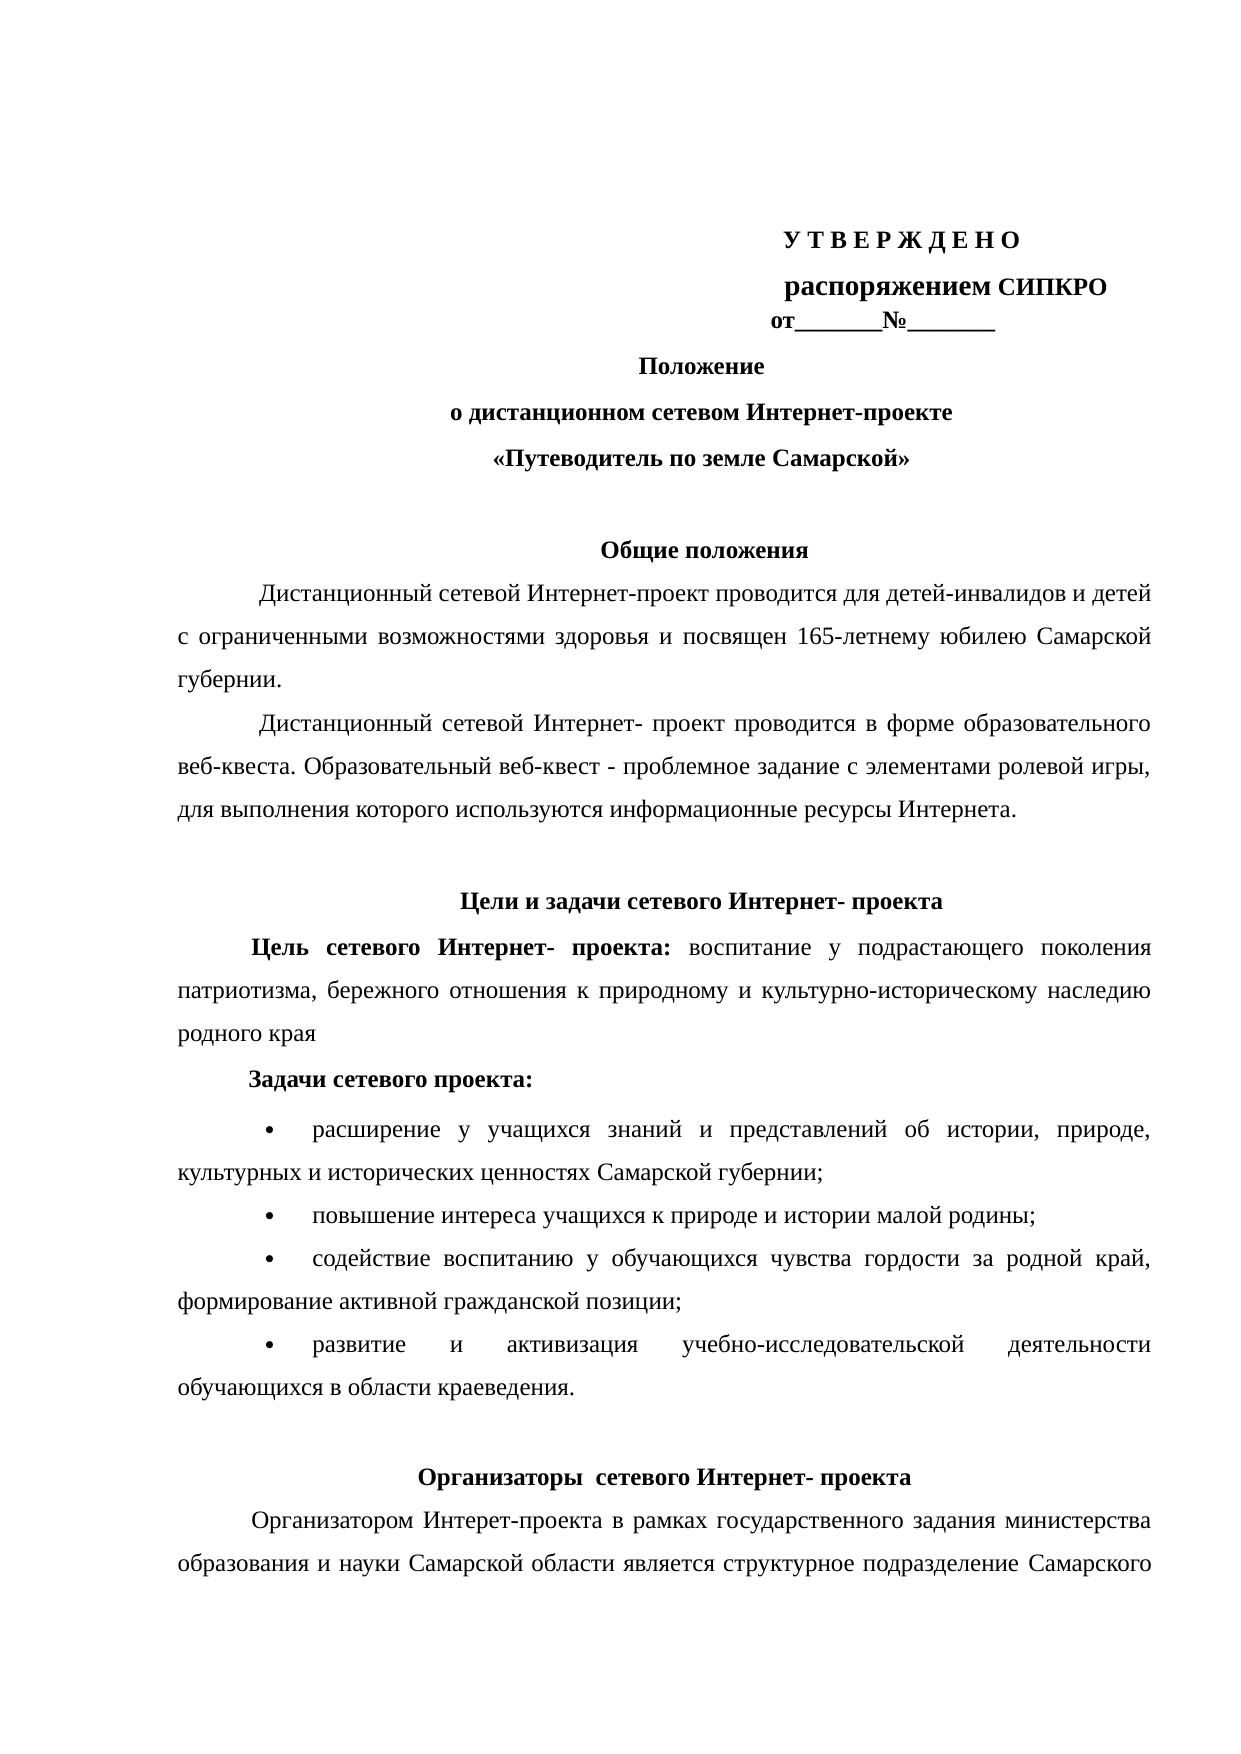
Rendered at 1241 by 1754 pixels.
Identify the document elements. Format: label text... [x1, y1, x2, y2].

text Положение [177, 351, 1152, 380]
list повышение интереса учащихся к природе и истории малой родины; [177, 1200, 1152, 1229]
text Организаторы сетевого Интернет- проекта [177, 1462, 1152, 1490]
text Цели и задачи сетевого Интернет- проекта [177, 886, 1152, 915]
list содействие воспитанию у обучающихся чувства гордости за родной край, формирование активной гражданской позиции; [177, 1243, 1152, 1315]
text У Т В Е Р Ж Д Е Н О [177, 225, 1152, 254]
text Организатором Интерет-проекта в рамках государственного задания министерства образования и науки Самарской области является структурное подразделение Самарского [177, 1505, 1152, 1577]
text о дистанционном сетевом Интернет-проекте [177, 397, 1152, 426]
text от_______№_______ [177, 305, 1152, 334]
text Дистанционный сетевой Интернет- проект проводится в форме образовательного веб-квеста. Образовательный веб-квест - проблемное задание c элементами ролевой игры, для выполнения которого используются информационные ресурсы Интернета. [177, 708, 1152, 823]
text Задачи сетевого проекта: [177, 1064, 1152, 1093]
text Общие положения [177, 535, 1152, 564]
text распоряжением СИПКРО [177, 268, 1152, 302]
text Цель сетевого Интернет- проекта: воспитание у подрастающего поколения патриотизма, бережного отношения к природному и культурно-историческому наследию родного края [177, 932, 1152, 1047]
text Дистанционный сетевой Интернет-проект проводится для детей-инвалидов и детей с ограниченными возможностями здоровья и посвящен 165-летнему юбилею Самарской губернии. [177, 578, 1152, 693]
list развитие и активизация учебно-исследовательской деятельности обучающихся в области краеведения. [177, 1329, 1152, 1401]
text «Путеводитель по земле Самарской» [177, 443, 1152, 472]
list расширение у учащихся знаний и представлений об истории, природе, культурных и исторических ценностях Самарской губернии; [177, 1114, 1152, 1186]
